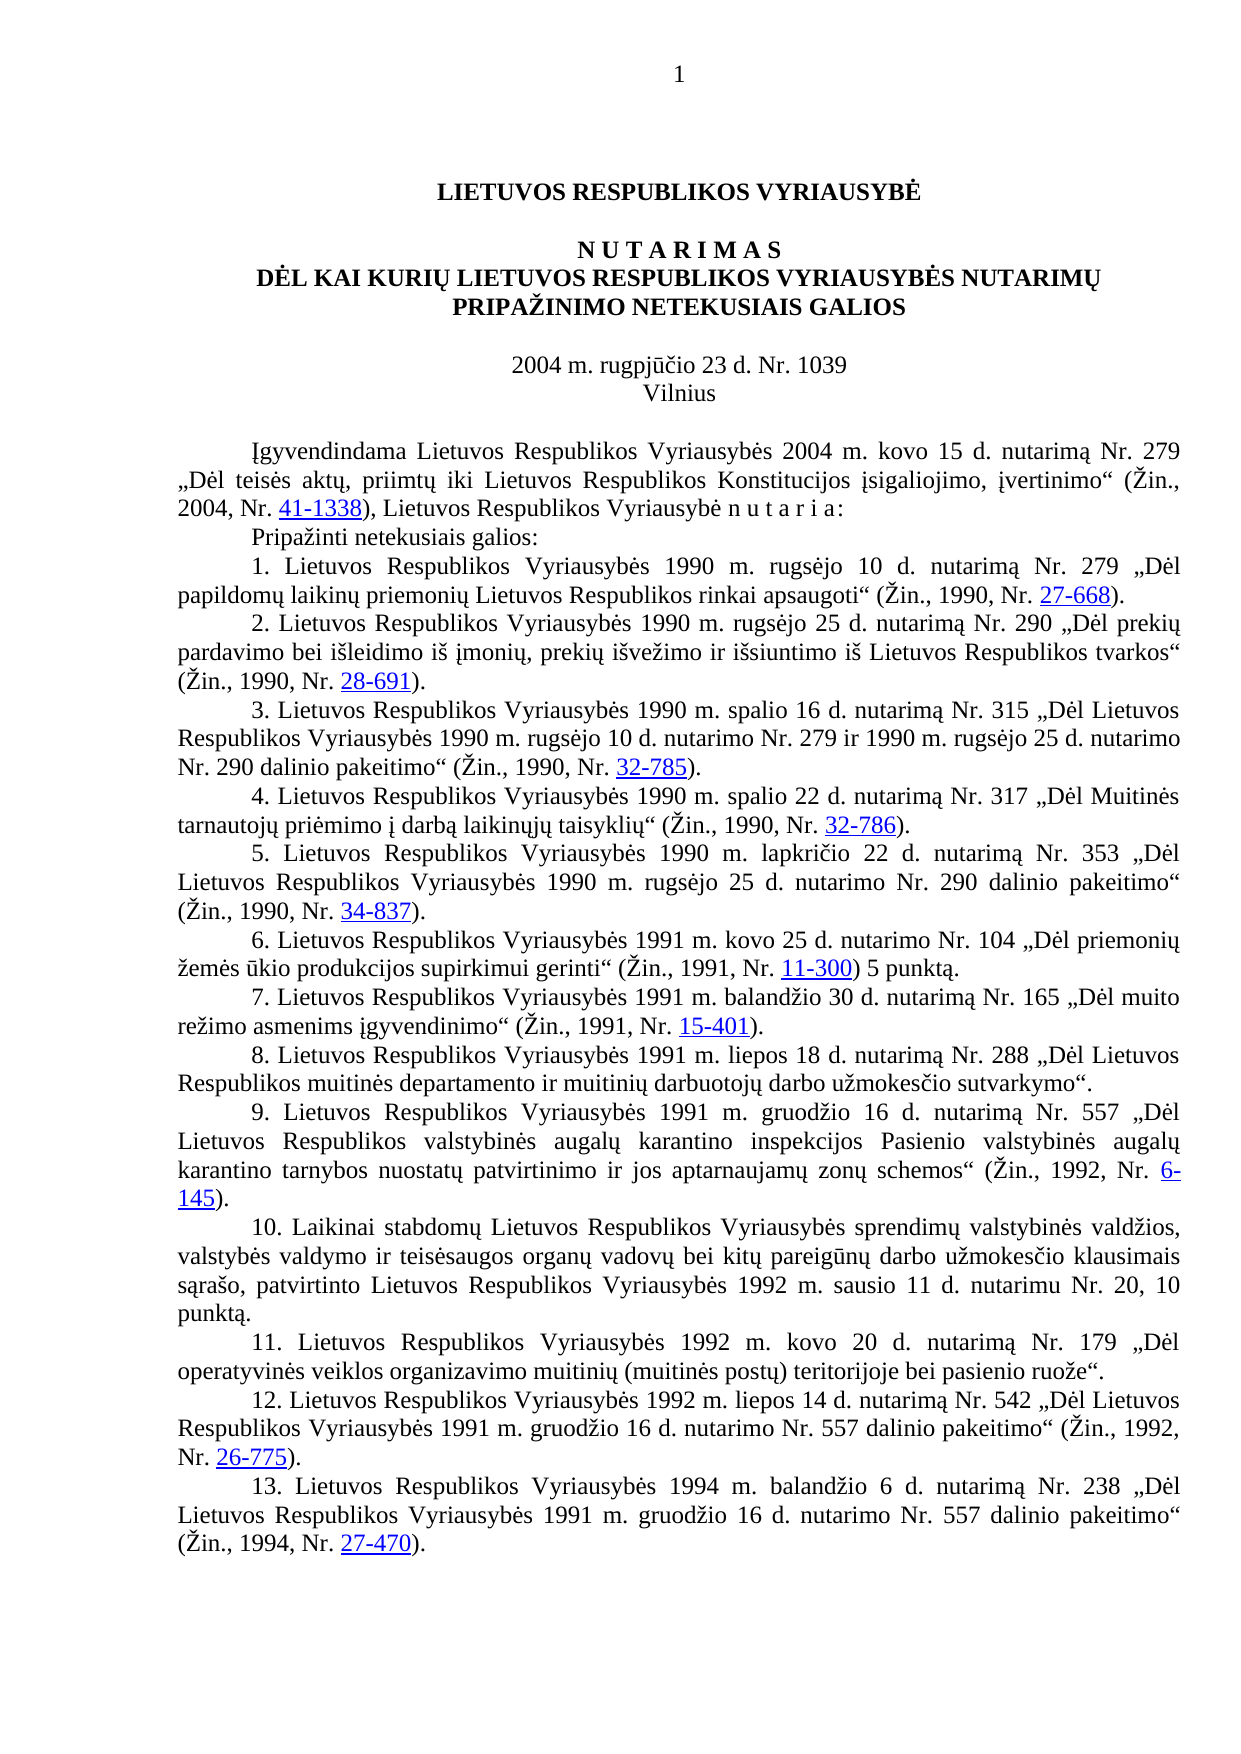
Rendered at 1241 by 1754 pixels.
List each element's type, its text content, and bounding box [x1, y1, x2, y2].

text Pripažinti netekusiais galios: [177, 522, 1181, 551]
text 1. Lietuvos Respublikos Vyriausybės 1990 m. rugsėjo 10 d. nutarimą Nr. 279 „Dėl papildomų laikinų priemonių Lietuvos Respublikos rinkai apsaugoti“ (Žin., 1990, Nr. 27-668). [177, 551, 1181, 608]
text 5. Lietuvos Respublikos Vyriausybės 1990 m. lapkričio 22 d. nutarimą Nr. 353 „Dėl Lietuvos Respublikos Vyriausybės 1990 m. rugsėjo 25 d. nutarimo Nr. 290 dalinio pakeitimo“ (Žin., 1990, Nr. 34-837). [177, 838, 1181, 925]
text 4. Lietuvos Respublikos Vyriausybės 1990 m. spalio 22 d. nutarimą Nr. 317 „Dėl Muitinės tarnautojų priėmimo į darbą laikinųjų taisyklių“ (Žin., 1990, Nr. 32-786). [177, 781, 1181, 838]
text Vilnius [177, 378, 1181, 407]
text 7. Lietuvos Respublikos Vyriausybės 1991 m. balandžio 30 d. nutarimą Nr. 165 „Dėl muito režimo asmenims įgyvendinimo“ (Žin., 1991, Nr. 15-401). [177, 982, 1181, 1040]
text 6. Lietuvos Respublikos Vyriausybės 1991 m. kovo 25 d. nutarimo Nr. 104 „Dėl priemonių žemės ūkio produkcijos supirkimui gerinti“ (Žin., 1991, Nr. 11-300) 5 punktą. [177, 925, 1181, 982]
text 2. Lietuvos Respublikos Vyriausybės 1990 m. rugsėjo 25 d. nutarimą Nr. 290 „Dėl prekių pardavimo bei išleidimo iš įmonių, prekių išvežimo ir išsiuntimo iš Lietuvos Respublikos tvarkos“ (Žin., 1990, Nr. 28-691). [177, 608, 1181, 695]
text 10. Laikinai stabdomų Lietuvos Respublikos Vyriausybės sprendimų valstybinės valdžios, valstybės valdymo ir teisėsaugos organų vadovų bei kitų pareigūnų darbo užmokesčio klausimais sąrašo, patvirtinto Lietuvos Respublikos Vyriausybės 1992 m. sausio 11 d. nutarimu Nr. 20, 10 punktą. [177, 1212, 1181, 1327]
text DĖL KAI KURIŲ LIETUVOS RESPUBLIKOS VYRIAUSYBĖS NUTARIMŲ PRIPAŽINIMO NETEKUSIAIS GALIOS [177, 263, 1181, 321]
text N U T A R I M A S [177, 235, 1181, 263]
text 3. Lietuvos Respublikos Vyriausybės 1990 m. spalio 16 d. nutarimą Nr. 315 „Dėl Lietuvos Respublikos Vyriausybės 1990 m. rugsėjo 10 d. nutarimo Nr. 279 ir 1990 m. rugsėjo 25 d. nutarimo Nr. 290 dalinio pakeitimo“ (Žin., 1990, Nr. 32-785). [177, 695, 1181, 781]
text 12. Lietuvos Respublikos Vyriausybės 1992 m. liepos 14 d. nutarimą Nr. 542 „Dėl Lietuvos Respublikos Vyriausybės 1991 m. gruodžio 16 d. nutarimo Nr. 557 dalinio pakeitimo“ (Žin., 1992, Nr. 26-775). [177, 1385, 1181, 1471]
text 9. Lietuvos Respublikos Vyriausybės 1991 m. gruodžio 16 d. nutarimą Nr. 557 „Dėl Lietuvos Respublikos valstybinės augalų karantino inspekcijos Pasienio valstybinės augalų karantino tarnybos nuostatų patvirtinimo ir jos aptarnaujamų zonų schemos“ (Žin., 1992, Nr. 6-145). [177, 1097, 1181, 1212]
text LIETUVOS RESPUBLIKOS VYRIAUSYBĖ [177, 177, 1181, 206]
text 2004 m. rugpjūčio 23 d. Nr. 1039 [177, 350, 1181, 378]
text Įgyvendindama Lietuvos Respublikos Vyriausybės 2004 m. kovo 15 d. nutarimą Nr. 279 „Dėl teisės aktų, priimtų iki Lietuvos Respublikos Konstitucijos įsigaliojimo, įvertinimo“ (Žin., 2004, Nr. 41-1338), Lietuvos Respublikos Vyriausybė nutaria: [177, 436, 1181, 522]
text 8. Lietuvos Respublikos Vyriausybės 1991 m. liepos 18 d. nutarimą Nr. 288 „Dėl Lietuvos Respublikos muitinės departamento ir muitinių darbuotojų darbo užmokesčio sutvarkymo“. [177, 1040, 1181, 1097]
text 13. Lietuvos Respublikos Vyriausybės 1994 m. balandžio 6 d. nutarimą Nr. 238 „Dėl Lietuvos Respublikos Vyriausybės 1991 m. gruodžio 16 d. nutarimo Nr. 557 dalinio pakeitimo“ (Žin., 1994, Nr. 27-470). [177, 1471, 1181, 1557]
text 11. Lietuvos Respublikos Vyriausybės 1992 m. kovo 20 d. nutarimą Nr. 179 „Dėl operatyvinės veiklos organizavimo muitinių (muitinės postų) teritorijoje bei pasienio ruože“. [177, 1327, 1181, 1385]
